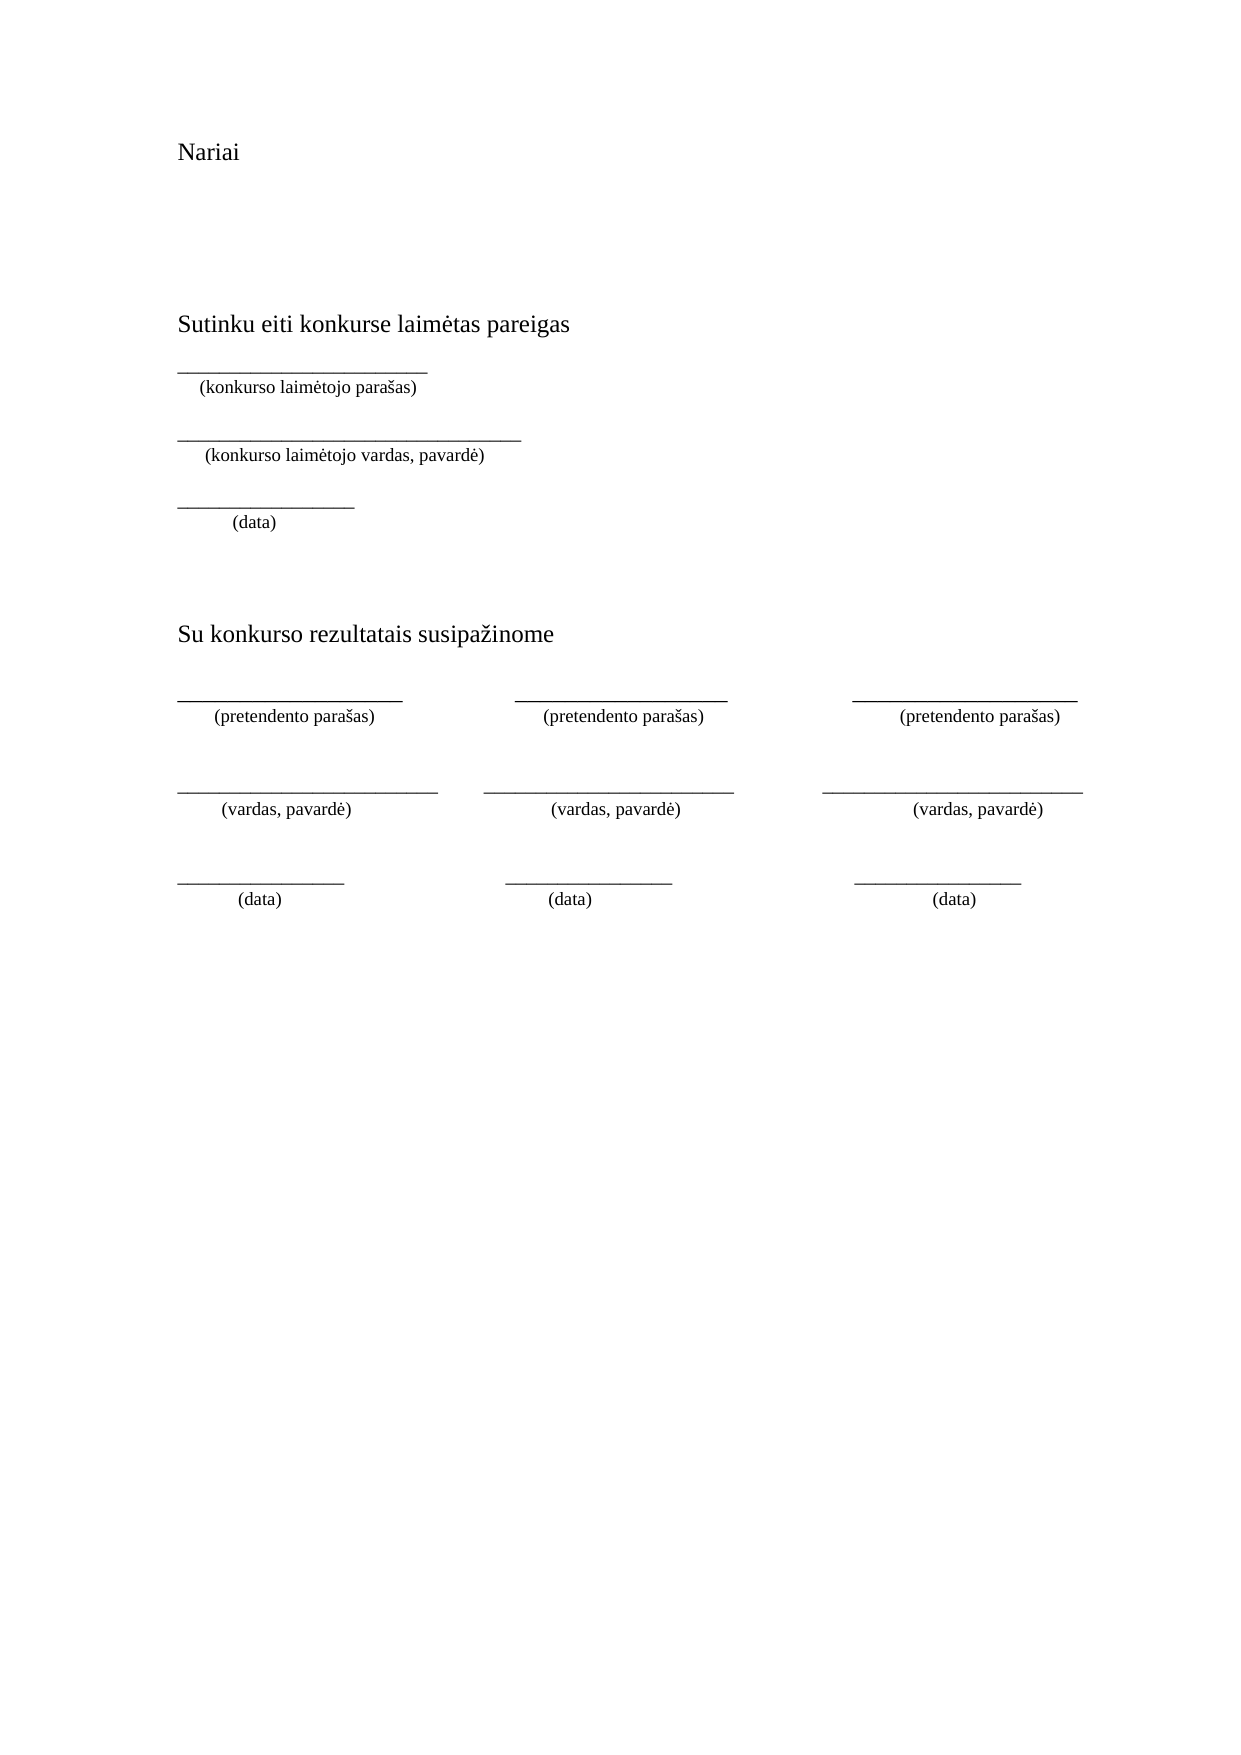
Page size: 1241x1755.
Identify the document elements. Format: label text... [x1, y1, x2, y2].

text _________________________ ________________________ _________________________ [177, 772, 1181, 796]
text (pretendento parašas) (pretendento parašas) (pretendento parašas) [177, 705, 1181, 748]
text _________________________________ [177, 419, 1181, 444]
text Nariai [177, 137, 1181, 209]
text _________________ [177, 487, 1181, 511]
text (data) [177, 511, 1181, 532]
text ________________________ [177, 352, 1181, 376]
text (konkurso laimėtojo vardas, pavardė) [177, 444, 1181, 465]
text ________________ ________________ ________________ [177, 863, 1181, 887]
text __________________ _________________ __________________ [177, 676, 1181, 705]
text (data) (data) (data) [177, 887, 1181, 909]
text Sutinku eiti konkurse laimėtas pareigas [177, 309, 1181, 338]
text Su konkurso rezultatais susipažinome [177, 619, 1181, 647]
text (konkurso laimėtojo parašas) [177, 376, 1181, 398]
text (vardas, pavardė) (vardas, pavardė) (vardas, pavardė) [177, 796, 1181, 820]
